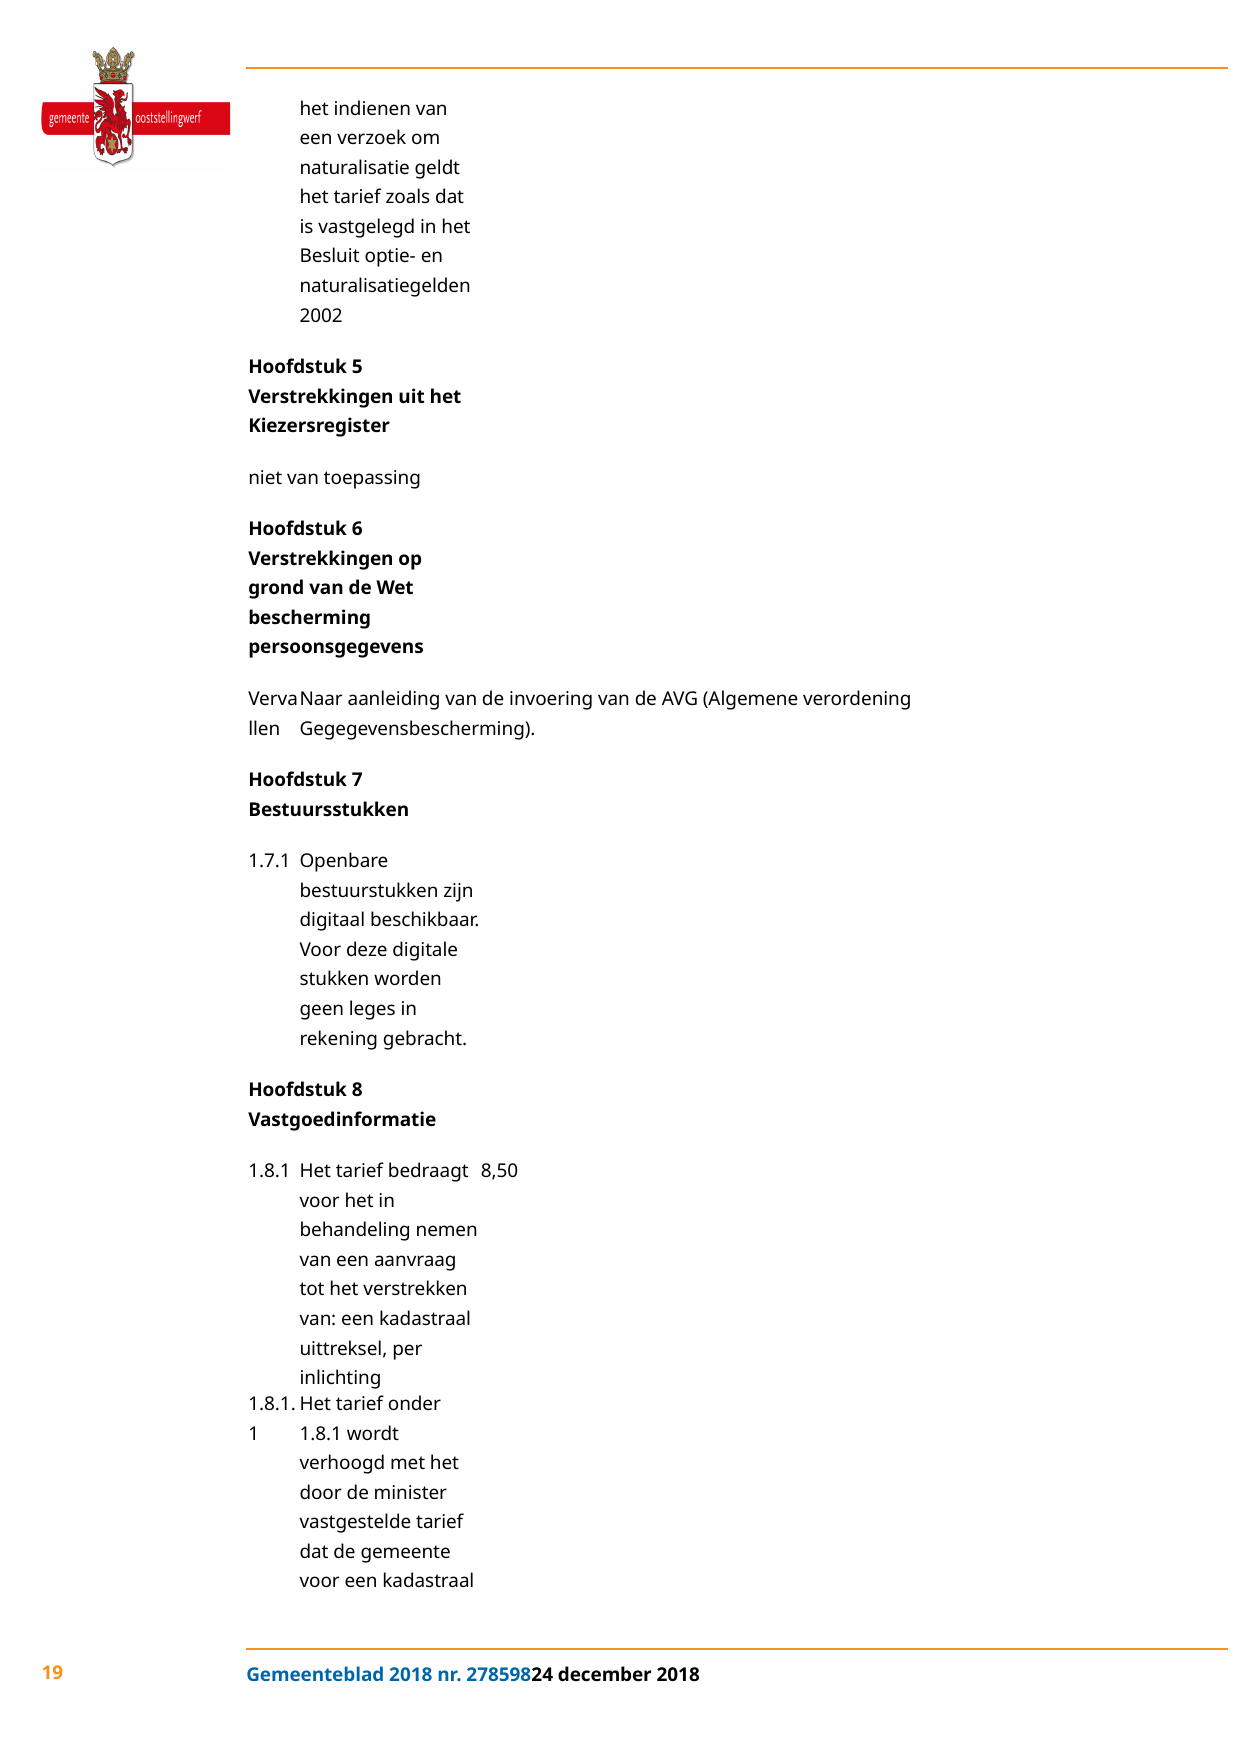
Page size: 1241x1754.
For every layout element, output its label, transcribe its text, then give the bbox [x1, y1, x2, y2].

table_cell [946, 741, 997, 766]
table_cell [946, 1390, 997, 1593]
table_cell [481, 1051, 534, 1076]
table_cell 1.8.1.1 [248, 1390, 299, 1593]
table_cell [843, 766, 894, 822]
table_cell [740, 822, 791, 847]
table_cell [586, 766, 637, 822]
table_cell [1049, 741, 1100, 766]
table_cell [534, 1132, 586, 1157]
table_cell Hoofdstuk 8 Vastgoedinformatie [248, 1076, 481, 1132]
table_cell [248, 438, 299, 464]
table_cell [248, 741, 299, 766]
table_cell [481, 766, 534, 822]
table_cell [791, 1157, 843, 1390]
table_cell [740, 1157, 791, 1390]
table_cell [534, 515, 586, 659]
table_cell [637, 822, 688, 847]
table_cell [689, 1157, 740, 1390]
table_cell [534, 328, 586, 353]
table_cell [894, 847, 946, 1051]
table_cell [997, 847, 1048, 1051]
table_cell [637, 1051, 688, 1076]
table_cell [299, 438, 481, 464]
table_cell [689, 766, 740, 822]
table_cell [843, 1157, 894, 1390]
table_cell [534, 1390, 586, 1593]
table_cell [946, 822, 997, 847]
table_cell [689, 1051, 740, 1076]
table_cell [637, 1132, 688, 1157]
table_cell [481, 515, 534, 659]
table_cell [1049, 847, 1100, 1051]
table_cell [586, 1132, 637, 1157]
table_cell [740, 1076, 791, 1132]
table_cell [946, 1157, 997, 1390]
table_cell [299, 328, 481, 353]
table_cell [534, 822, 586, 847]
table_cell [1100, 822, 1152, 847]
table_cell [248, 95, 299, 328]
table_cell [946, 1076, 997, 1132]
table_cell [791, 1132, 843, 1157]
table_cell [299, 1051, 481, 1076]
table_cell [481, 95, 534, 328]
table_cell het indienen van een verzoek om naturalisatie geldt het tarief zoals dat is vastgelegd in het Besluit optie- en naturalisatiegelden 2002 [299, 95, 481, 328]
table_cell [946, 1132, 997, 1157]
table_cell [689, 1390, 740, 1593]
table_cell [791, 1076, 843, 1132]
table_cell [791, 847, 843, 1051]
table_cell [791, 766, 843, 822]
table_cell [689, 1076, 740, 1132]
table_cell [534, 847, 586, 1051]
table_cell [997, 1157, 1048, 1390]
table_cell Het tarief onder 1.8.1 wordt verhoogd met het door de minister vastgestelde tarief dat de gemeente voor een kadastraal [299, 1390, 481, 1593]
table_cell Naar aanleiding van de invoering van de AVG (Algemene verordening Gegegevensbescherming). [299, 685, 1100, 741]
table_cell [997, 1051, 1048, 1076]
table_cell [894, 1076, 946, 1132]
table_cell [481, 1132, 534, 1157]
table_cell [740, 1132, 791, 1157]
table_cell [534, 660, 586, 685]
table_cell [299, 822, 481, 847]
table_cell [843, 1076, 894, 1132]
table_cell [248, 822, 299, 847]
table_cell [481, 490, 534, 515]
table_cell [1049, 1051, 1100, 1076]
table_cell [997, 822, 1048, 847]
table_cell [637, 1390, 688, 1593]
table_cell Openbare bestuurstukken zijn digitaal beschikbaar. Voor deze digitale stukken worden geen leges in rekening gebracht. [299, 847, 481, 1051]
table_cell [1100, 1051, 1152, 1076]
table_cell [481, 741, 534, 766]
table_cell [1049, 1157, 1100, 1390]
table_cell [586, 822, 637, 847]
table_cell [248, 660, 299, 685]
table_cell Het tarief bedraagt voor het in behandeling nemen van een aanvraag tot het verstrekken van: een kadastraal uittreksel, per inlichting [299, 1157, 481, 1390]
table_cell [534, 95, 586, 328]
table_cell [637, 847, 688, 1051]
table_cell [534, 438, 586, 464]
table_cell [791, 1390, 843, 1593]
table_cell [997, 1132, 1048, 1157]
table_cell [689, 822, 740, 847]
table_cell [894, 822, 946, 847]
table_cell [637, 766, 688, 822]
table_cell [534, 1157, 586, 1390]
table_cell [586, 1076, 637, 1132]
table_cell [791, 1051, 843, 1076]
table_cell 1.8.1 [248, 1157, 299, 1390]
table_cell [534, 464, 586, 490]
table_cell 8,50 [481, 1157, 534, 1390]
table_cell [481, 353, 534, 438]
table_cell [637, 741, 688, 766]
table_cell [248, 328, 299, 353]
table_cell [1100, 1132, 1152, 1157]
table_cell [586, 847, 637, 1051]
table_cell [637, 1157, 688, 1390]
table_cell [481, 822, 534, 847]
table_cell niet van toepassing [248, 464, 481, 490]
table_cell [689, 1132, 740, 1157]
table_cell Hoofdstuk 7 Bestuursstukken [248, 766, 481, 822]
table_cell [843, 847, 894, 1051]
table_cell [1049, 1076, 1100, 1132]
table_cell [481, 847, 534, 1051]
table_cell [1100, 1390, 1152, 1593]
table_cell Hoofdstuk 6 Verstrekkingen op grond van de Wet bescherming persoonsgegevens [248, 515, 481, 659]
table_cell [1049, 1390, 1100, 1593]
table_cell [1100, 766, 1152, 822]
table_cell [534, 1076, 586, 1132]
table_cell [586, 1390, 637, 1593]
table_cell [534, 353, 586, 438]
table_cell [481, 1390, 534, 1593]
table_cell [534, 766, 586, 822]
table_cell Vervallen [248, 685, 299, 741]
table_cell [843, 822, 894, 847]
table_cell [481, 660, 534, 685]
table_cell [248, 490, 299, 515]
table_cell [481, 1076, 534, 1132]
table_cell [1049, 1132, 1100, 1157]
table_cell [1049, 822, 1100, 847]
table_cell [299, 660, 481, 685]
table_cell [894, 1132, 946, 1157]
table_cell [299, 490, 481, 515]
table_cell [946, 766, 997, 822]
table_cell [1100, 685, 1152, 741]
table_cell [534, 1051, 586, 1076]
table_cell [637, 1076, 688, 1132]
table_cell [1049, 766, 1100, 822]
table_cell [997, 766, 1048, 822]
table_cell [997, 1076, 1048, 1132]
table_cell [586, 1051, 637, 1076]
table_cell [894, 741, 946, 766]
table_cell [843, 1390, 894, 1593]
table_cell [946, 1051, 997, 1076]
table_cell [740, 1390, 791, 1593]
table_cell [997, 741, 1048, 766]
table_cell [1100, 847, 1152, 1051]
table_cell 1.7.1 [248, 847, 299, 1051]
table_cell [689, 847, 740, 1051]
table_cell [481, 328, 534, 353]
table_cell [946, 847, 997, 1051]
table_cell [534, 490, 586, 515]
table_cell [1100, 741, 1152, 766]
table_cell [894, 1390, 946, 1593]
table_cell [689, 741, 740, 766]
table_cell [843, 1132, 894, 1157]
table_cell [894, 1157, 946, 1390]
table_cell [586, 1157, 637, 1390]
table_cell [299, 741, 481, 766]
table_cell [1100, 1157, 1152, 1390]
picture [41, 47, 231, 172]
table_cell [299, 1132, 481, 1157]
table_cell [843, 1051, 894, 1076]
table_cell [843, 741, 894, 766]
table_cell [248, 1132, 299, 1157]
table_cell [481, 464, 534, 490]
table_cell [740, 766, 791, 822]
table_cell [1100, 1076, 1152, 1132]
table_cell [481, 438, 534, 464]
table_cell [534, 741, 586, 766]
table_cell [791, 822, 843, 847]
table_cell [997, 1390, 1048, 1593]
table_cell Hoofdstuk 5 Verstrekkingen uit het Kiezersregister [248, 353, 481, 438]
table_cell [740, 1051, 791, 1076]
table_cell [586, 741, 637, 766]
table_cell [740, 847, 791, 1051]
table_cell [894, 766, 946, 822]
table_cell [894, 1051, 946, 1076]
table_cell [791, 741, 843, 766]
table_cell [248, 1051, 299, 1076]
table_cell [740, 741, 791, 766]
